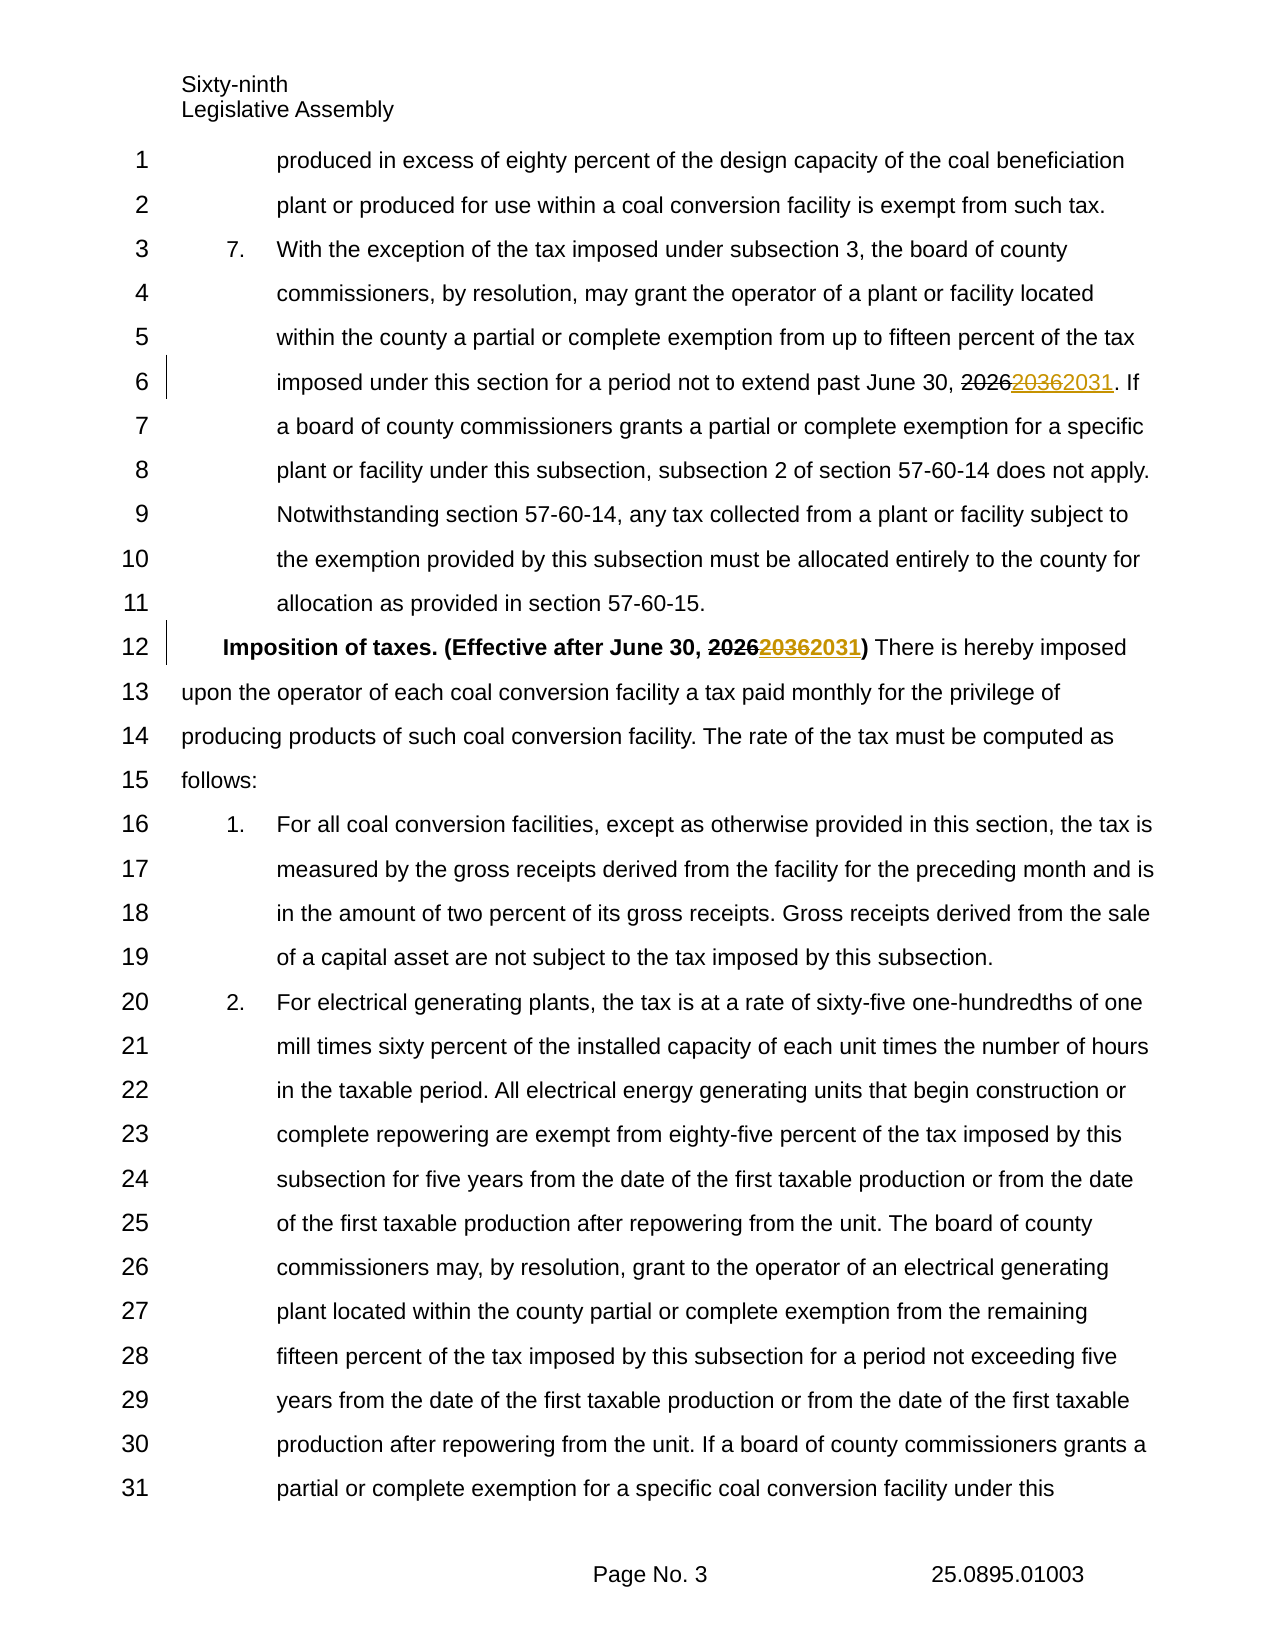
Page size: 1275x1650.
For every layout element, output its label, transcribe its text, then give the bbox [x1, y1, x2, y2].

text 7. With the exception of the tax imposed under subsection 3, the board of county commissioners, by resolution, may grant the operator of a plant or facility located within the county a partial or complete exemption from up to fifteen percent of the tax imposed under this section for a period not to extend past June 30, 20262031. If a board of county commissioners grants a partial or complete exemption for a specific plant or facility under this subsection, subsection 2 of section 57‑60‑14 does not apply. Notwithstanding section 57‑60‑14, any tax collected from a plant or facility subject to the exemption provided by this subsection must be allocated entirely to the county for allocation as provided in section 57‑60‑15. [181, 222, 1154, 620]
text produced in excess of eighty percent of the design capacity of the coal beneficiation plant or produced for use within a coal conversion facility is exempt from such tax. [181, 133, 1154, 222]
text 2. For electrical generating plants, the tax is at a rate of sixty‑five one‑hundredths of one mill times sixty percent of the installed capacity of each unit times the number of hours in the taxable period. All electrical energy generating units that begin construction or complete repowering are exempt from eighty‑five percent of the tax imposed by this subsection for five years from the date of the first taxable production or from the date of the first taxable production after repowering from the unit. The board of county commissioners may, by resolution, grant to the operator of an electrical generating plant located within the county partial or complete exemption from the remaining fifteen percent of the tax imposed by this subsection for a period not exceeding five years from the date of the first taxable production or from the date of the first taxable production after repowering from the unit. If a board of county commissioners grants a partial or complete exemption for a specific coal conversion facility under this [181, 974, 1154, 1506]
text 1. For all coal conversion facilities, except as otherwise provided in this section, the tax is measured by the gross receipts derived from the facility for the preceding month and is in the amount of two percent of its gross receipts. Gross receipts derived from the sale of a capital asset are not subject to the tax imposed by this subsection. [181, 797, 1154, 974]
text Imposition of taxes. (Effective after June 30, 20262031) There is hereby imposed upon the operator of each coal conversion facility a tax paid monthly for the privilege of producing products of such coal conversion facility. The rate of the tax must be computed as follows: [181, 620, 1154, 797]
